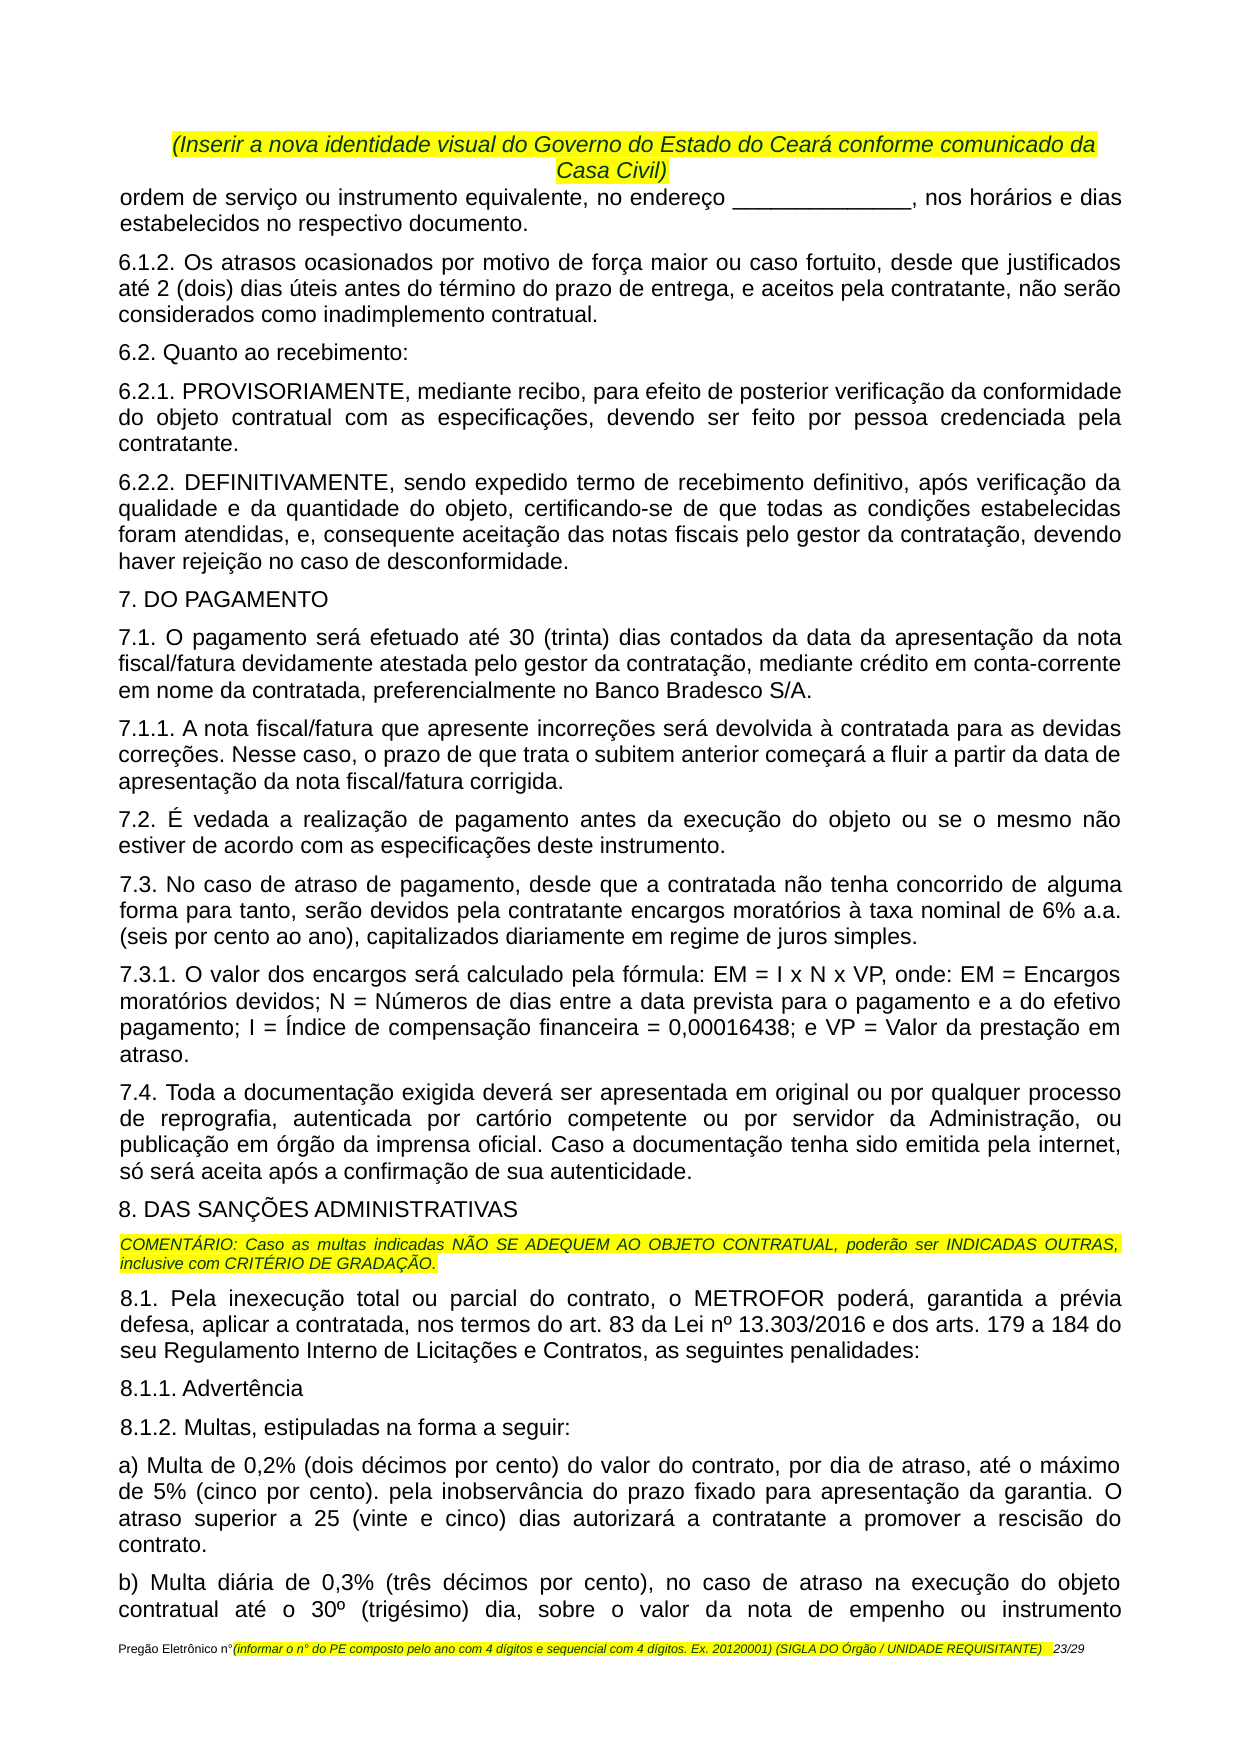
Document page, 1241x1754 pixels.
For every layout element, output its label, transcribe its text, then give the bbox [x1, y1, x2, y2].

text 6.2.1. PROVISORIAMENTE, mediante recibo, para efeito de posterior verificação da conformidade do objeto contratual com as especificações, devendo ser feito por pessoa credenciada pela contratante. [118, 378, 1122, 457]
text 8.1.1. Advertência [120, 1375, 1122, 1402]
text ordem de serviço ou instrumento equivalente, no endereço ______________, nos horários e dias estabelecidos no respectivo documento. [119, 184, 1122, 237]
text 7.1. O pagamento será efetuado até 30 (trinta) dias contados da data da apresentação da nota fiscal/fatura devidamente atestada pelo gestor da contratação, mediante crédito em conta-corrente em nome da contratada, preferencialmente no Banco Bradesco S/A. [118, 624, 1122, 703]
text 7. DO PAGAMENTO [118, 586, 1122, 612]
text 8.1. Pela inexecução total ou parcial do contrato, o METROFOR poderá, garantida a prévia defesa, aplicar a contratada, nos termos do art. 83 da Lei nº 13.303/2016 e dos arts. 179 a 184 do seu Regulamento Interno de Licitações e Contratos, as seguintes penalidades: [120, 1284, 1122, 1363]
text 6.2. Quanto ao recebimento: [118, 339, 1122, 366]
text 8.1.2. Multas, estipuladas na forma a seguir: [120, 1414, 1122, 1440]
text 7.3. No caso de atraso de pagamento, desde que a contratada não tenha concorrido de alguma forma para tanto, serão devidos pela contratante encargos moratórios à taxa nominal de 6% a.a. (seis por cento ao ano), capitalizados diariamente em regime de juros simples. [119, 871, 1122, 949]
text 8. DAS SANÇÕES ADMINISTRATIVAS [118, 1196, 1122, 1222]
text 6.2.2. DEFINITIVAMENTE, sendo expedido termo de recebimento definitivo, após verificação da qualidade e da quantidade do objeto, certificando-se de que todas as condições estabelecidas foram atendidas, e, consequente aceitação das notas fiscais pelo gestor da contratação, devendo haver rejeição no caso de desconformidade. [118, 468, 1122, 574]
text 7.1.1. A nota fiscal/fatura que apresente incorreções será devolvida à contratada para as devidas correções. Nesse caso, o prazo de que trata o subitem anterior começará a fluir a partir da data de apresentação da nota fiscal/fatura corrigida. [118, 715, 1122, 794]
text 6.1.2. Os atrasos ocasionados por motivo de força maior ou caso fortuito, desde que justificados até 2 (dois) dias úteis antes do término do prazo de entrega, e aceitos pela contratante, não serão considerados como inadimplemento contratual. [118, 248, 1122, 327]
text COMENTÁRIO: Caso as multas indicadas NÃO SE ADEQUEM AO OBJETO CONTRATUAL, poderão ser INDICADAS OUTRAS, inclusive com CRITÉRIO DE GRADAÇÃO. [120, 1234, 1122, 1273]
text 7.4. Toda a documentação exigida deverá ser apresentada em original ou por qualquer processo de reprografia, autenticada por cartório competente ou por servidor da Administração, ou publicação em órgão da imprensa oficial. Caso a documentação tenha sido emitida pela internet, só será aceita após a confirmação de sua autenticidade. [119, 1079, 1122, 1184]
text a) Multa de 0,2% (dois décimos por cento) do valor do contrato, por dia de atraso, até o máximo de 5% (cinco por cento). pela inobservância do prazo fixado para apresentação da garantia. O atraso superior a 25 (vinte e cinco) dias autorizará a contratante a promover a rescisão do contrato. [118, 1452, 1122, 1557]
text b) Multa diária de 0,3% (três décimos por cento), no caso de atraso na execução do objeto contratual até o 30º (trigésimo) dia, sobre o valor da nota de empenho ou instrumento [118, 1569, 1122, 1622]
text 7.2. É vedada a realização de pagamento antes da execução do objeto ou se o mesmo não estiver de acordo com as especificações deste instrumento. [118, 806, 1122, 859]
text 7.3.1. O valor dos encargos será calculado pela fórmula: EM = I x N x VP, onde: EM = Encargos moratórios devidos; N = Números de dias entre a data prevista para o pagamento e a do efetivo pagamento; I = Índice de compensação financeira = 0,00016438; e VP = Valor da prestação em atraso. [119, 961, 1122, 1067]
